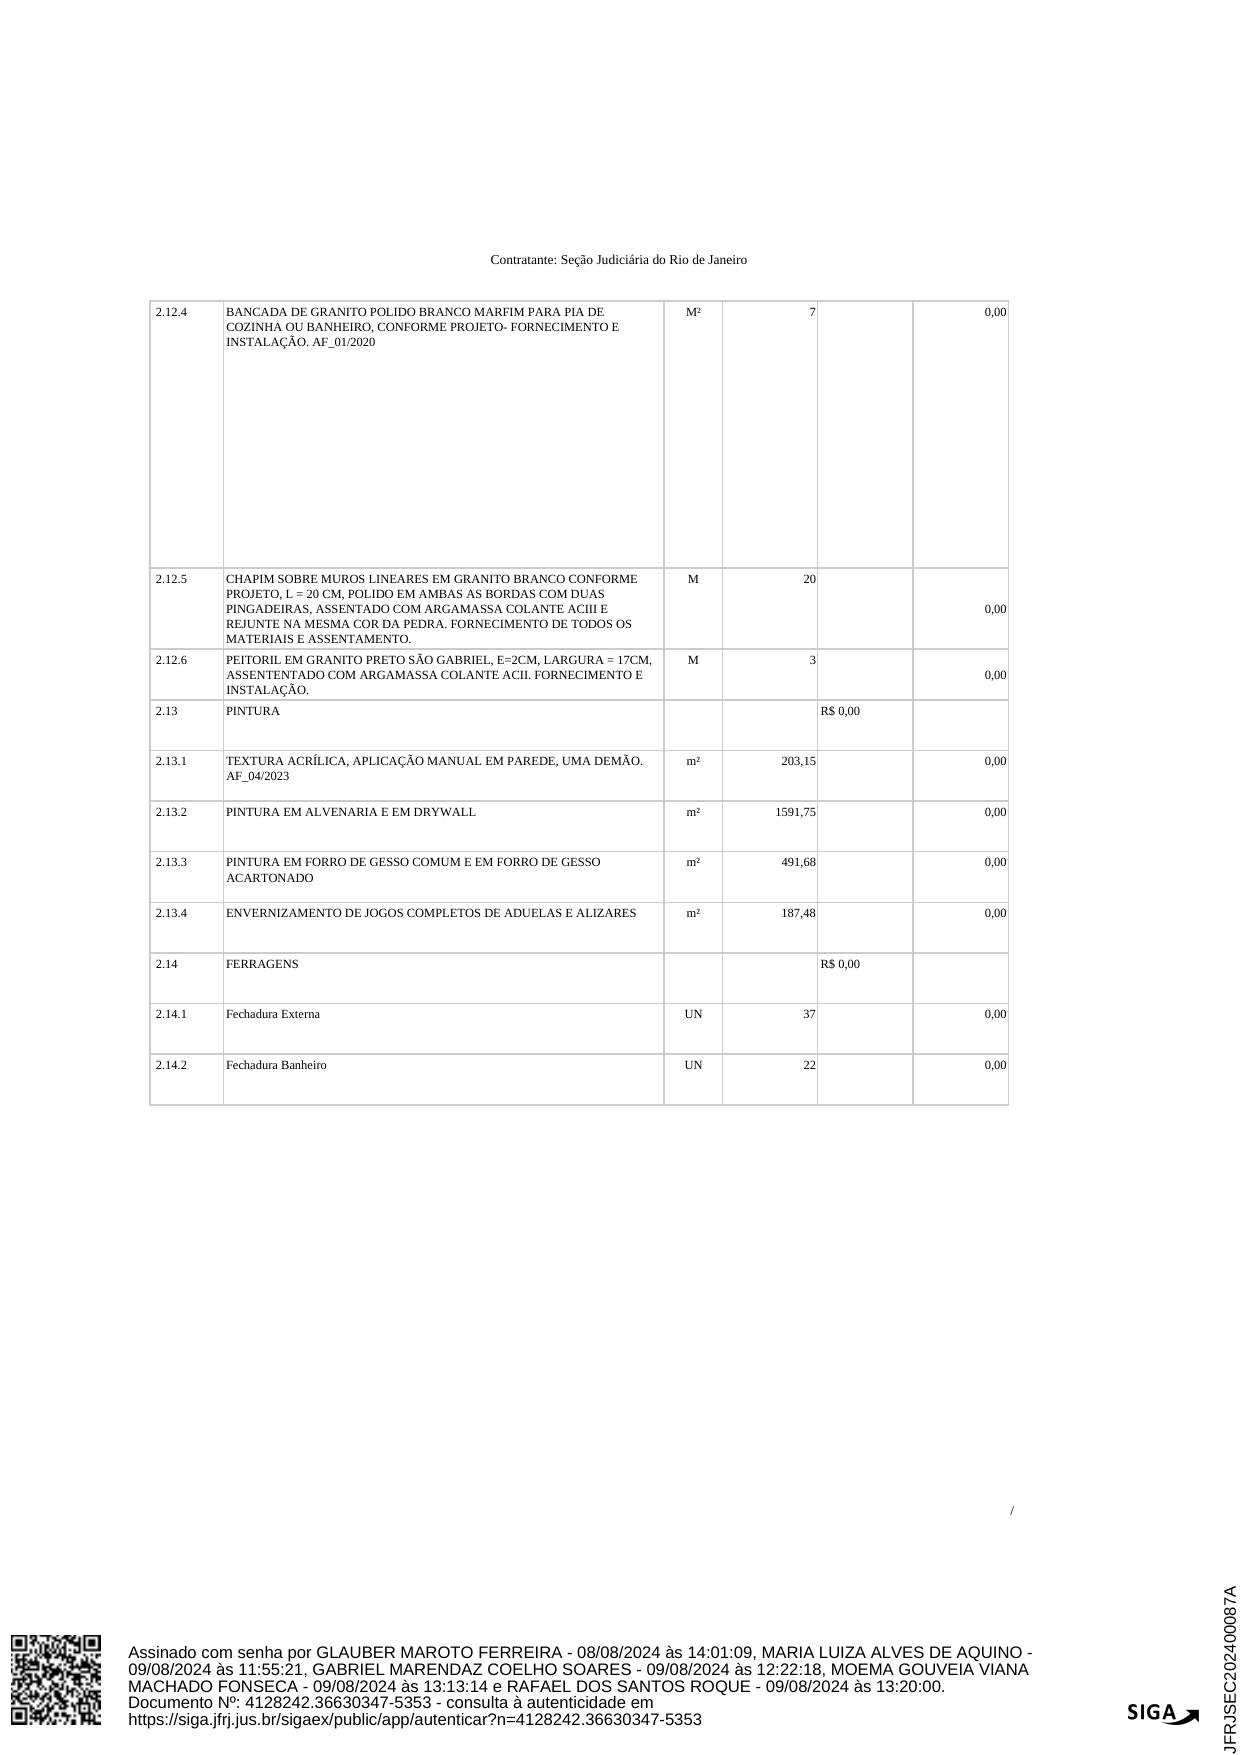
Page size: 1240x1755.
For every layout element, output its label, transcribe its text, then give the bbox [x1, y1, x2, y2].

table_cell [818, 1055, 912, 1104]
table_cell [723, 954, 817, 1003]
table_cell R$ 0,00 [818, 701, 912, 749]
table_cell M [665, 569, 722, 648]
table_cell 0,00 [914, 852, 1008, 901]
table_cell PINTURA EM ALVENARIA E EM DRYWALL [224, 802, 663, 851]
table_cell 2.13.3 [151, 852, 223, 901]
table_cell [914, 701, 1008, 749]
table_cell 0,00 [914, 302, 1008, 567]
table_cell Fechadura Banheiro [224, 1055, 663, 1104]
table_cell 0,00 [914, 903, 1008, 952]
table_cell [914, 954, 1008, 1003]
table_cell 0,00 [914, 1055, 1008, 1104]
table_cell 2.13.1 [151, 751, 223, 800]
table_cell [818, 751, 912, 800]
table_cell TEXTURA ACRÍLICA, APLICAÇÃO MANUAL EM PAREDE, UMA DEMÃO. AF_04/2023 [224, 751, 663, 800]
table_cell 2.12.5 [151, 569, 223, 648]
table_cell 2.12.6 [151, 650, 223, 699]
table_cell 2.13.2 [151, 802, 223, 851]
table_cell PINTURA EM FORRO DE GESSO COMUM E EM FORRO DE GESSO ACARTONADO [224, 852, 663, 901]
table_cell [818, 650, 912, 699]
table_cell 22 [723, 1055, 817, 1104]
table_cell m² [665, 903, 722, 952]
table_cell 3 [723, 650, 817, 699]
table_cell [665, 701, 722, 749]
table_cell [818, 903, 912, 952]
table_cell 491,68 [723, 852, 817, 901]
table_cell 2.12.4 [151, 302, 223, 567]
table_cell 2.14.1 [151, 1004, 223, 1053]
table_cell [665, 954, 722, 1003]
table_cell R$ 0,00 [818, 954, 912, 1003]
table_cell UN [665, 1004, 722, 1053]
table_cell M² [665, 302, 722, 567]
table_cell 1591,75 [723, 802, 817, 851]
table_cell [818, 802, 912, 851]
table_cell [818, 852, 912, 901]
table_cell FERRAGENS [224, 954, 663, 1003]
table_cell 37 [723, 1004, 817, 1053]
table_cell m² [665, 852, 722, 901]
table_cell UN [665, 1055, 722, 1104]
table_cell 0,00 [914, 650, 1008, 699]
table_cell [723, 701, 817, 749]
table_cell 203,15 [723, 751, 817, 800]
table_cell ENVERNIZAMENTO DE JOGOS COMPLETOS DE ADUELAS E ALIZARES [224, 903, 663, 952]
table_cell 0,00 [914, 1004, 1008, 1053]
table_cell 0,00 [914, 569, 1008, 648]
table_cell 2.14 [151, 954, 223, 1003]
table_cell Fechadura Externa [224, 1004, 663, 1053]
table_cell 20 [723, 569, 817, 648]
table_cell 2.13.4 [151, 903, 223, 952]
table_cell [818, 569, 912, 648]
table_cell PEITORIL EM GRANITO PRETO SÃO GABRIEL, E=2CM, LARGURA = 17CM, ASSENTENTADO COM ARGAMASSA COLANTE ACII. FORNECIMENTO E INSTALAÇÃO. [224, 650, 663, 699]
table_cell PINTURA [224, 701, 663, 749]
table_cell 2.14.2 [151, 1055, 223, 1104]
table_cell 187,48 [723, 903, 817, 952]
table_cell BANCADA DE GRANITO POLIDO BRANCO MARFIM PARA PIA DE COZINHA OU BANHEIRO, CONFORME PROJETO- FORNECIMENTO E INSTALAÇÃO. AF_01/2020 [224, 302, 663, 567]
table_cell [818, 302, 912, 567]
table_cell M [665, 650, 722, 699]
table_cell m² [665, 751, 722, 800]
table_cell 0,00 [914, 802, 1008, 851]
table_cell CHAPIM SOBRE MUROS LINEARES EM GRANITO BRANCO CONFORME PROJETO, L = 20 CM, POLIDO EM AMBAS AS BORDAS COM DUAS PINGADEIRAS, ASSENTADO COM ARGAMASSA COLANTE ACIII E REJUNTE NA MESMA COR DA PEDRA. FORNECIMENTO DE TODOS OS MATERIAIS E ASSENTAMENTO. [224, 569, 663, 648]
table_cell [818, 1004, 912, 1053]
table_cell 7 [723, 302, 817, 567]
table_cell 0,00 [914, 751, 1008, 800]
table_cell 2.13 [151, 701, 223, 749]
table_cell m² [665, 802, 722, 851]
